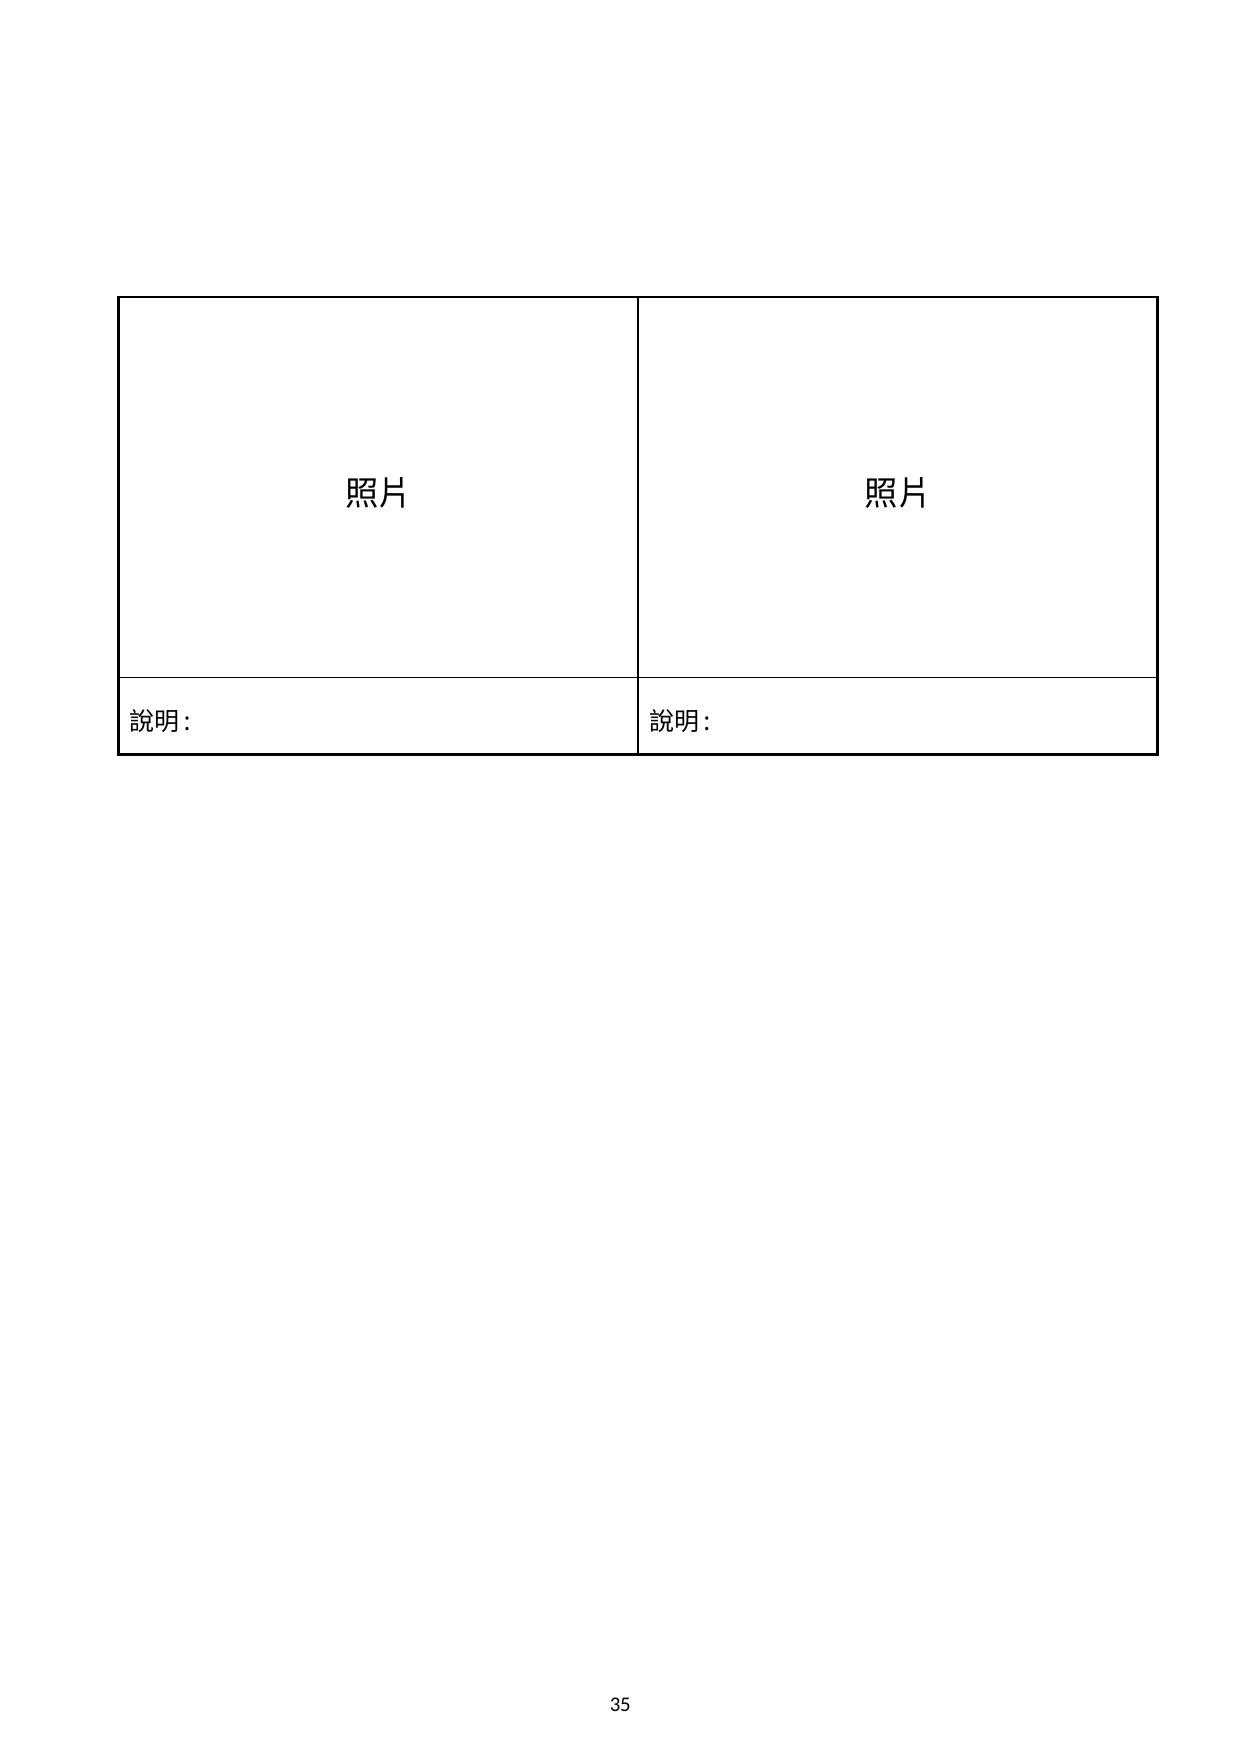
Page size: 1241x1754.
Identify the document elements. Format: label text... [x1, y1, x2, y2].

table_cell 照片 [120, 298, 637, 676]
table_cell 說明: [120, 678, 637, 753]
table_cell 說明: [639, 678, 1156, 753]
table_cell 照片 [639, 298, 1156, 676]
